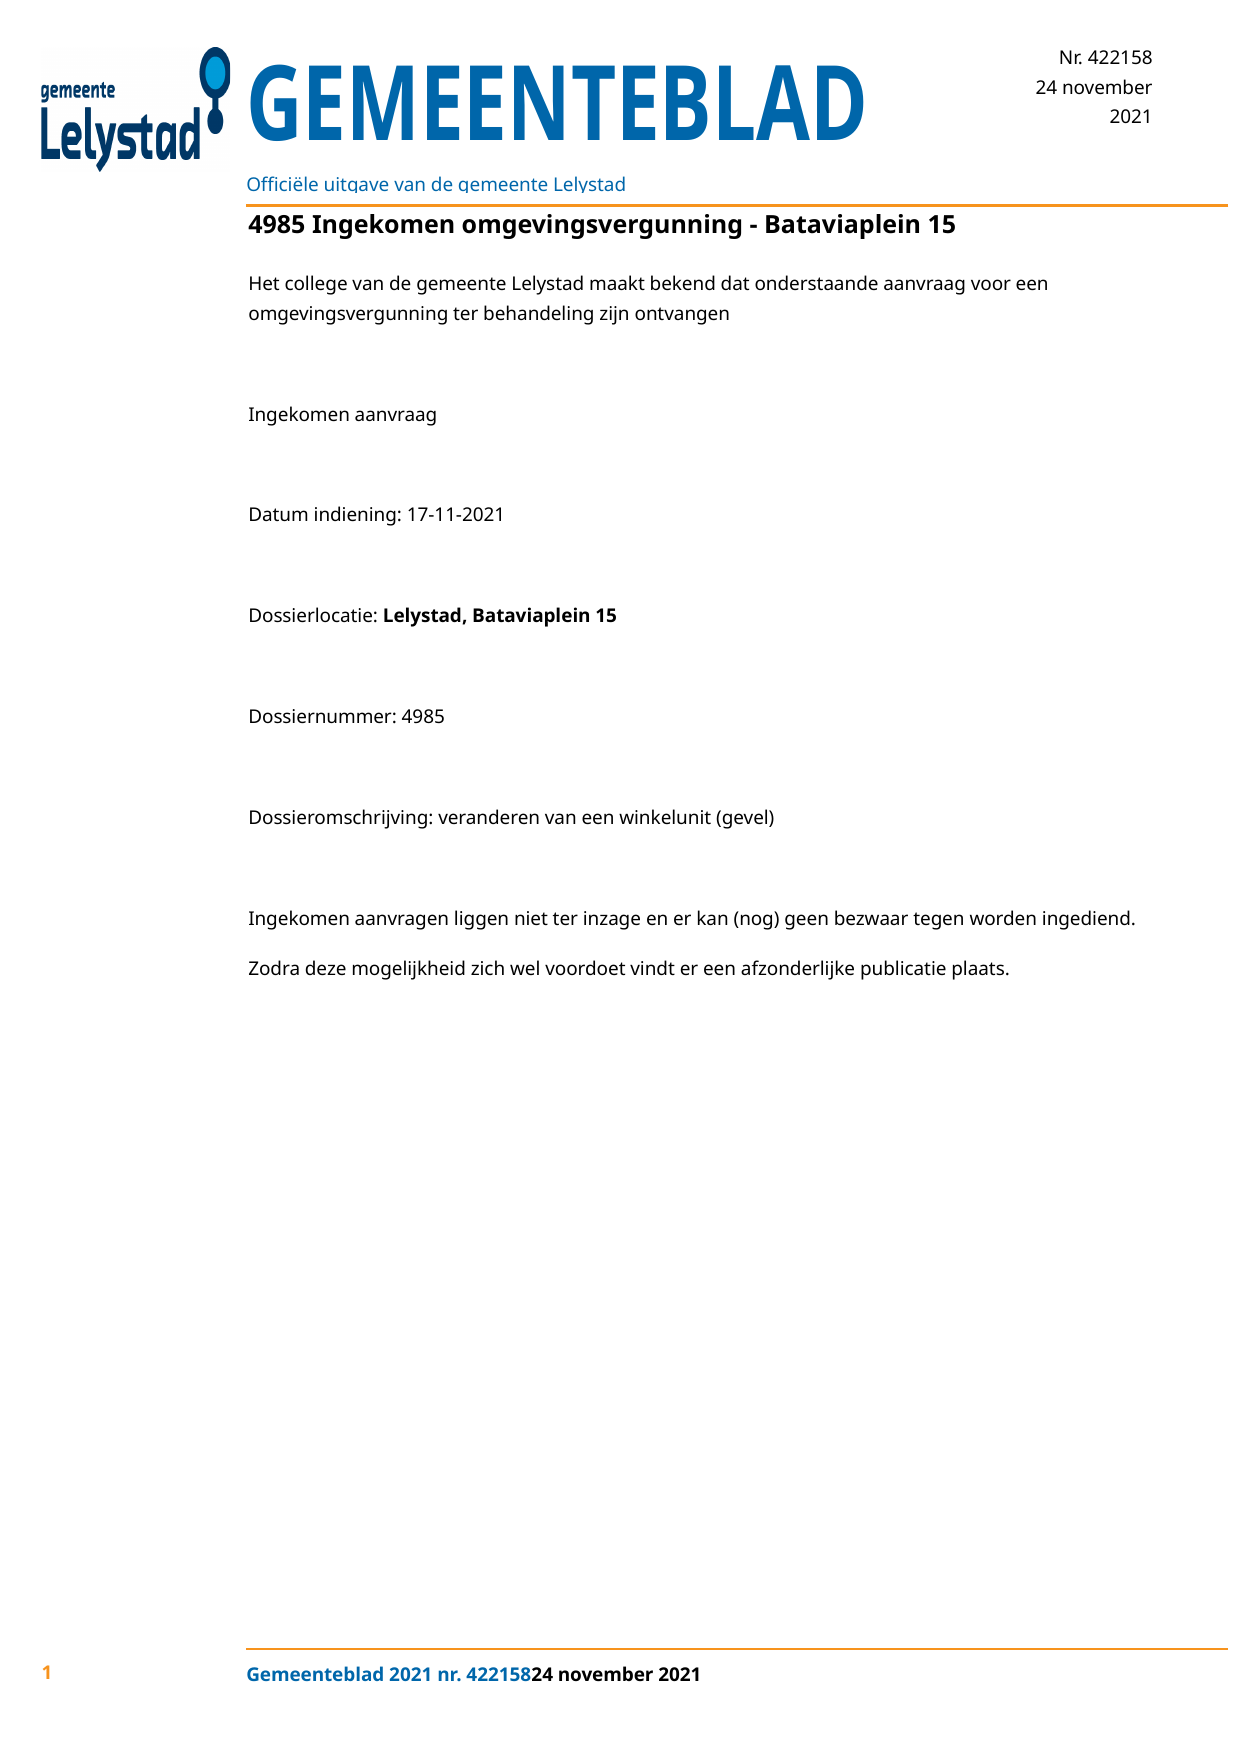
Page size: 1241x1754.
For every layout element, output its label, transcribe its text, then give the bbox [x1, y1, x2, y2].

text 4985 Ingekomen omgevingsvergunning - Bataviaplein 15 [248, 207, 1152, 241]
text Het college van de gemeente Lelystad maakt bekend dat onderstaande aanvraag voor een omgevingsvergunning ter behandeling zijn ontvangen [248, 270, 1152, 326]
text Zodra deze mogelijkheid zich wel voordoet vindt er een afzonderlijke publicatie plaats. [248, 955, 1152, 981]
text Dossieromschrijving: veranderen van een winkelunit (gevel) [248, 804, 1152, 830]
text Ingekomen aanvragen liggen niet ter inzage en er kan (nog) geen bezwaar tegen worden ingediend. [248, 905, 1152, 931]
text Datum indiening: 17-11-2021 [248, 502, 1152, 527]
picture [41, 47, 231, 172]
text Ingekomen aanvraag [248, 401, 1152, 426]
text Dossierlocatie: Lelystad, Bataviaplein 15 [248, 602, 1152, 628]
text Dossiernummer: 4985 [248, 703, 1152, 729]
